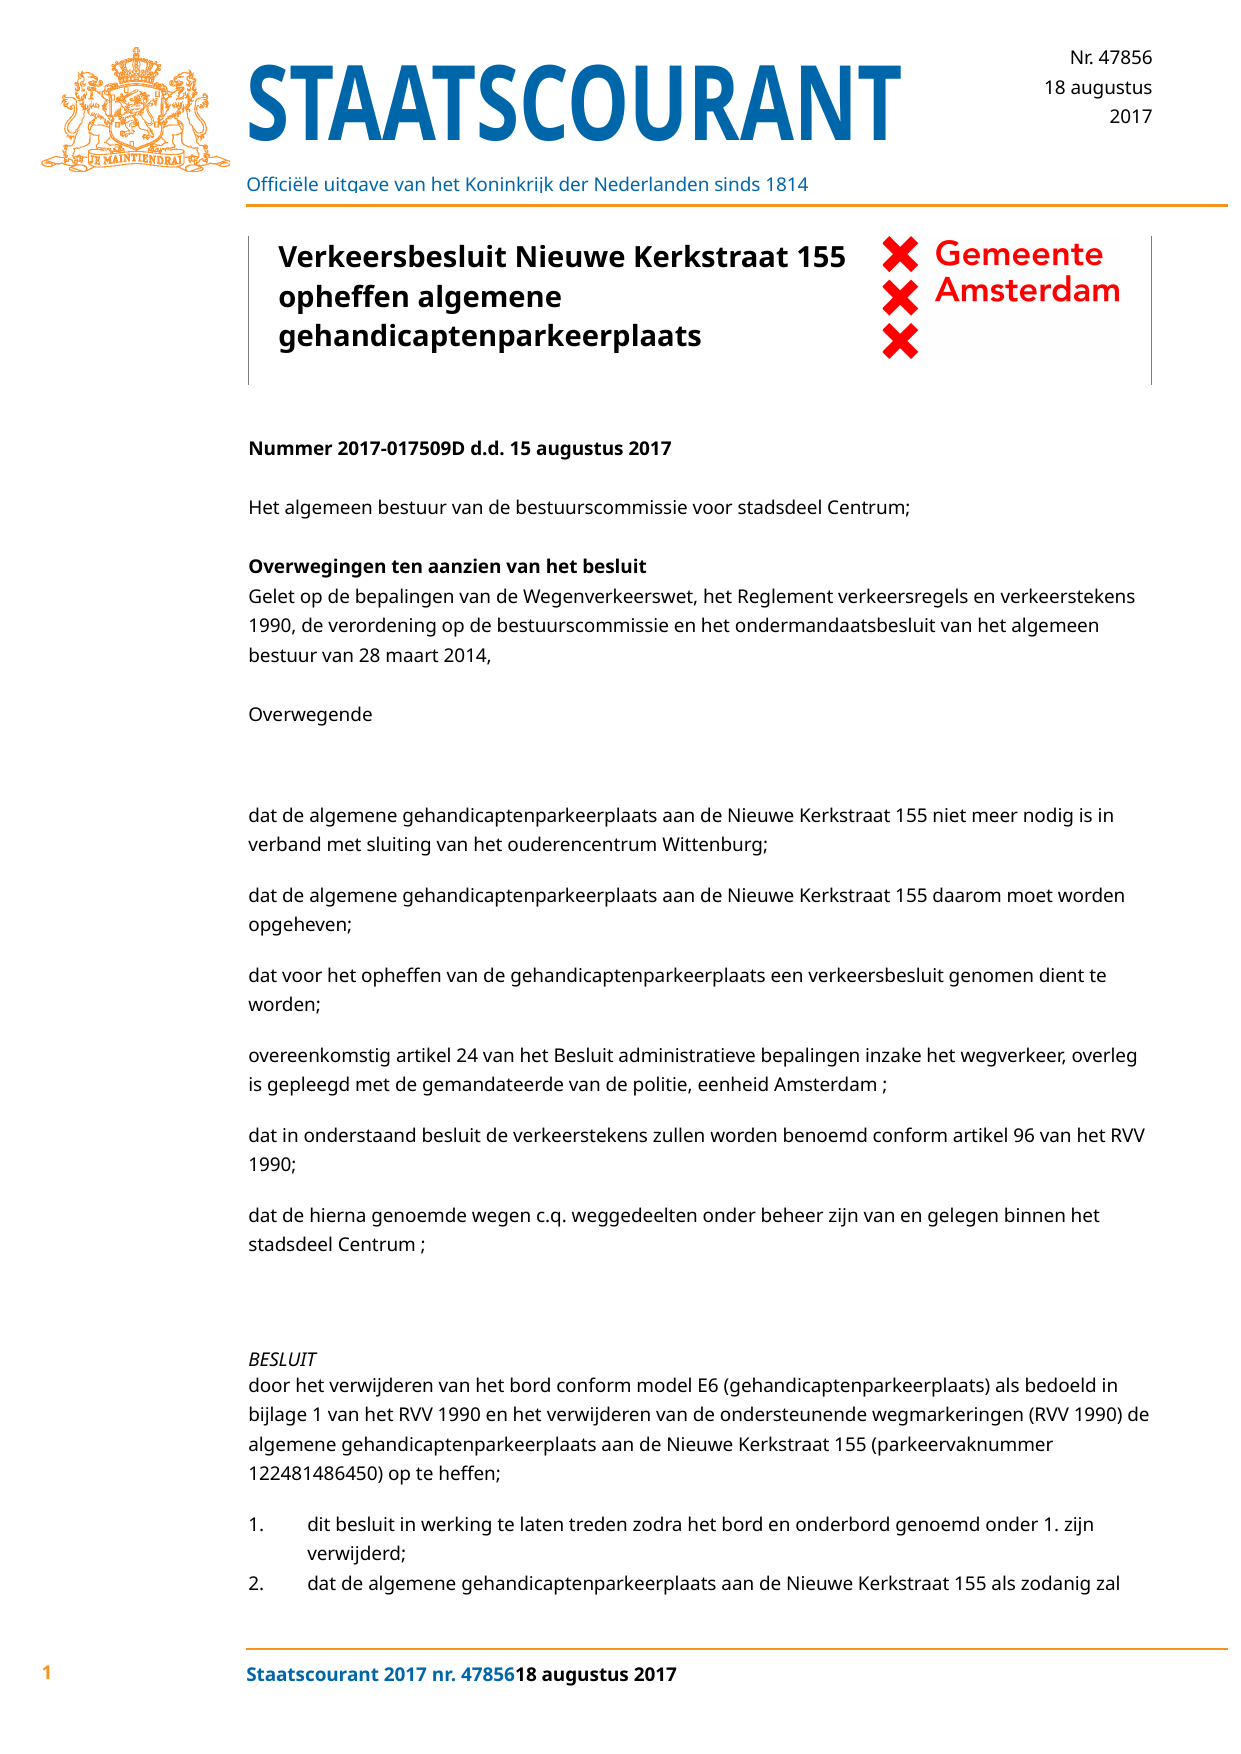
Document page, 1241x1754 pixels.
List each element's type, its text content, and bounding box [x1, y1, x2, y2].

text Gelet op de bepalingen van de Wegenverkeerswet, het Reglement verkeersregels en verkeerstekens 1990, de verordening op de bestuurscommissie en het ondermandaatsbesluit van het algemeen bestuur van 28 maart 2014, [248, 583, 1152, 668]
text dat in onderstaand besluit de verkeerstekens zullen worden benoemd conform artikel 96 van het RVV 1990; [248, 1122, 1152, 1177]
text dat de algemene gehandicaptenparkeerplaats aan de Nieuwe Kerkstraat 155 daarom moet worden opgeheven; [248, 882, 1152, 937]
text dat de algemene gehandicaptenparkeerplaats aan de Nieuwe Kerkstraat 155 niet meer nodig is in verband met sluiting van het ouderencentrum Wittenburg; [248, 802, 1152, 857]
picture [882, 236, 1119, 359]
list dit besluit in werking te laten treden zodra het bord en onderbord genoemd onder 1. zijn verwijderd; [248, 1511, 1152, 1566]
picture [41, 47, 231, 172]
text Nummer 2017-017509D d.d. 15 augustus 2017 [248, 435, 1152, 461]
text door het verwijderen van het bord conform model E6 (gehandicaptenparkeerplaats) als bedoeld in bijlage 1 van het RVV 1990 en het verwijderen van de ondersteunende wegmarkeringen (RVV 1990) de algemene gehandicaptenparkeerplaats aan de Nieuwe Kerkstraat 155 (parkeervaknummer 122481486450) op te heffen; [248, 1372, 1152, 1486]
text BESLUIT [248, 1346, 1152, 1372]
text Het algemeen bestuur van de bestuurscommissie voor stadsdeel Centrum; [248, 494, 1152, 520]
list dat de algemene gehandicaptenparkeerplaats aan de Nieuwe Kerkstraat 155 als zodanig zal [248, 1570, 1152, 1596]
text overeenkomstig artikel 24 van het Besluit administratieve bepalingen inzake het wegverkeer, overleg is gepleegd met de gemandateerde van de politie, eenheid Amsterdam ; [248, 1042, 1152, 1097]
text dat de hierna genoemde wegen c.q. weggedeelten onder beheer zijn van en gelegen binnen het stadsdeel Centrum ; [248, 1202, 1152, 1257]
text Overwegende [248, 701, 1152, 727]
table_header Verkeersbesluit Nieuwe Kerkstraat 155 opheffen algemene gehandicaptenparkeerplaats [249, 236, 850, 385]
text dat voor het opheffen van de gehandicaptenparkeerplaats een verkeersbesluit genomen dient te worden; [248, 962, 1152, 1017]
text Overwegingen ten aanzien van het besluit [248, 553, 1152, 579]
table_header [850, 236, 1151, 385]
